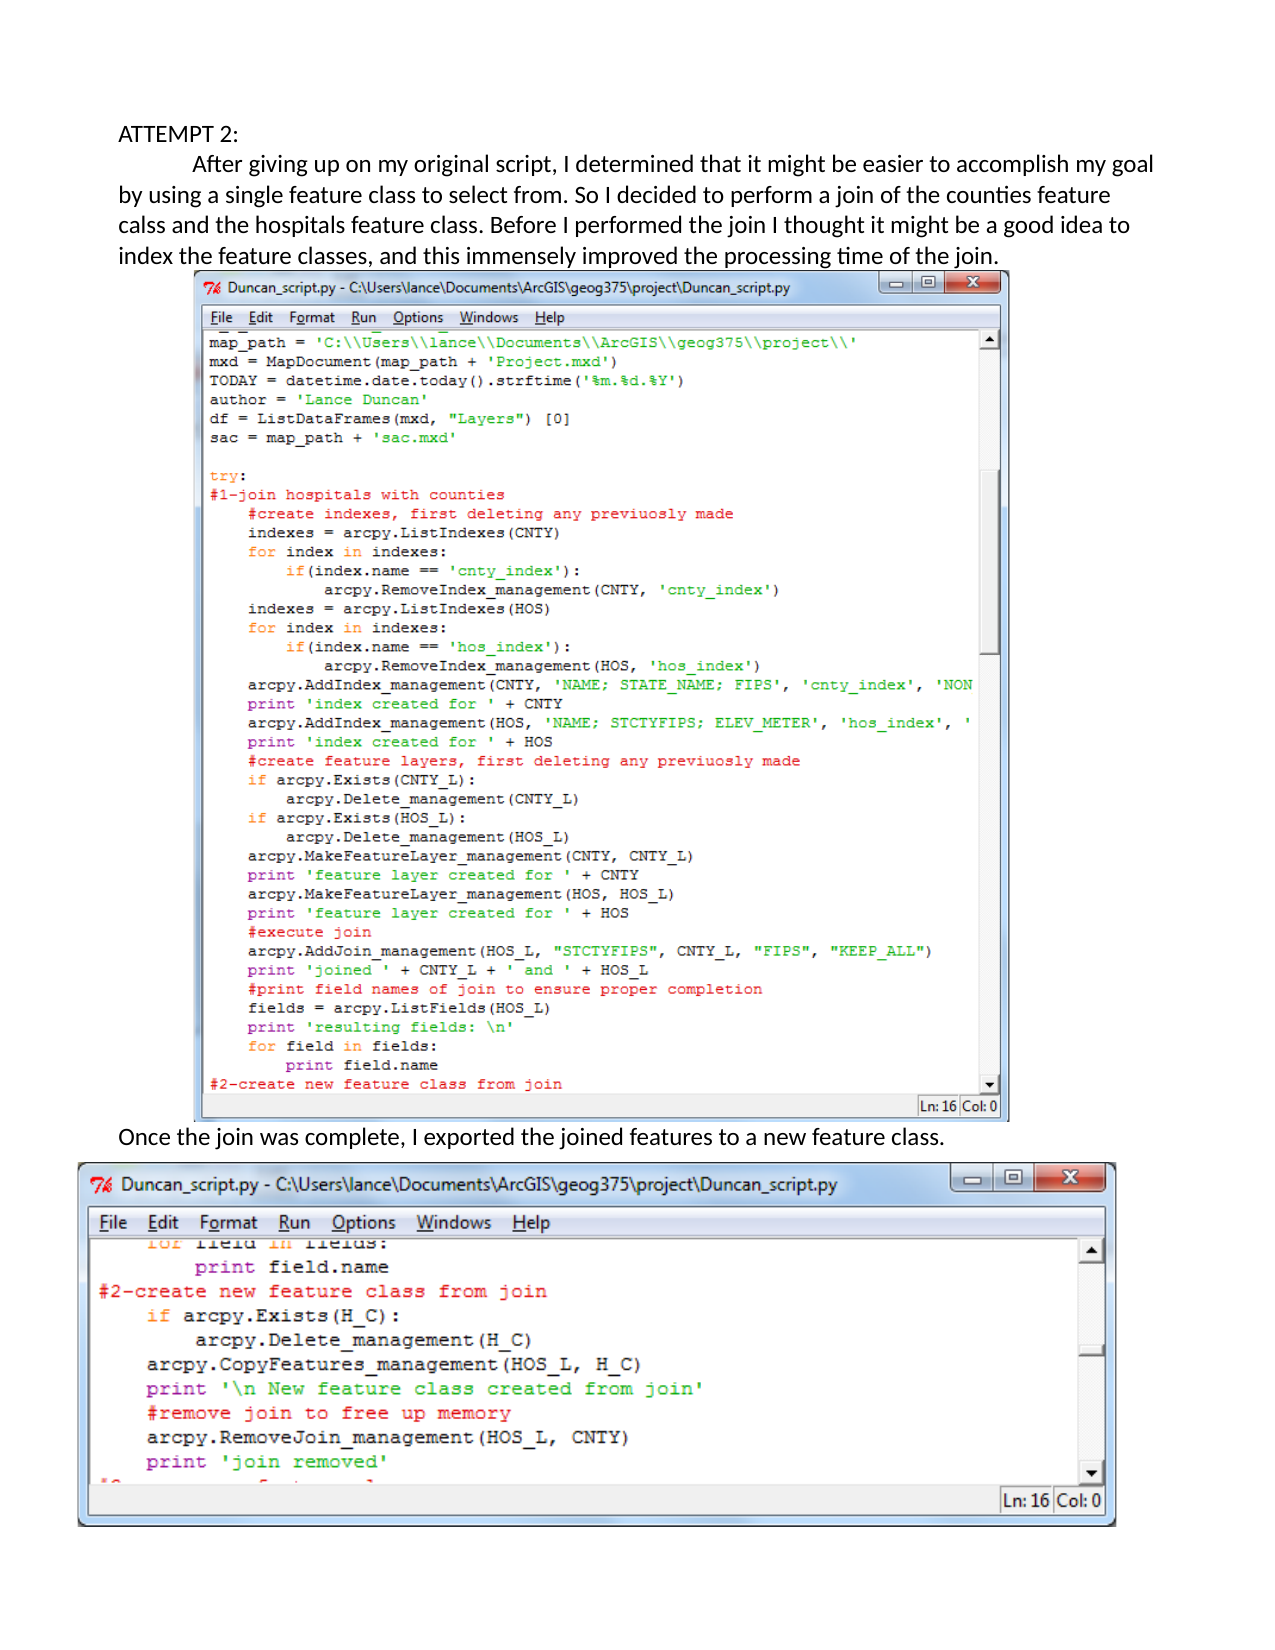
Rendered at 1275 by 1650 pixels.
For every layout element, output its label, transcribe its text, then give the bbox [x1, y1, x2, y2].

picture [77, 1162, 1117, 1527]
text Once the join was complete, I exported the joined features to a new feature class. [118, 271, 1157, 1152]
text ATTEMPT 2: [118, 118, 1157, 149]
text After giving up on my original script, I determined that it might be easier to accomplish my goal by using a single feature class to select from. So I decided to perform a join of the counties feature calss and the hospitals feature class. Before I performed the join I thought it might be a good idea to index the feature classes, and this immensely improved the processing time of the join. [118, 149, 1157, 271]
